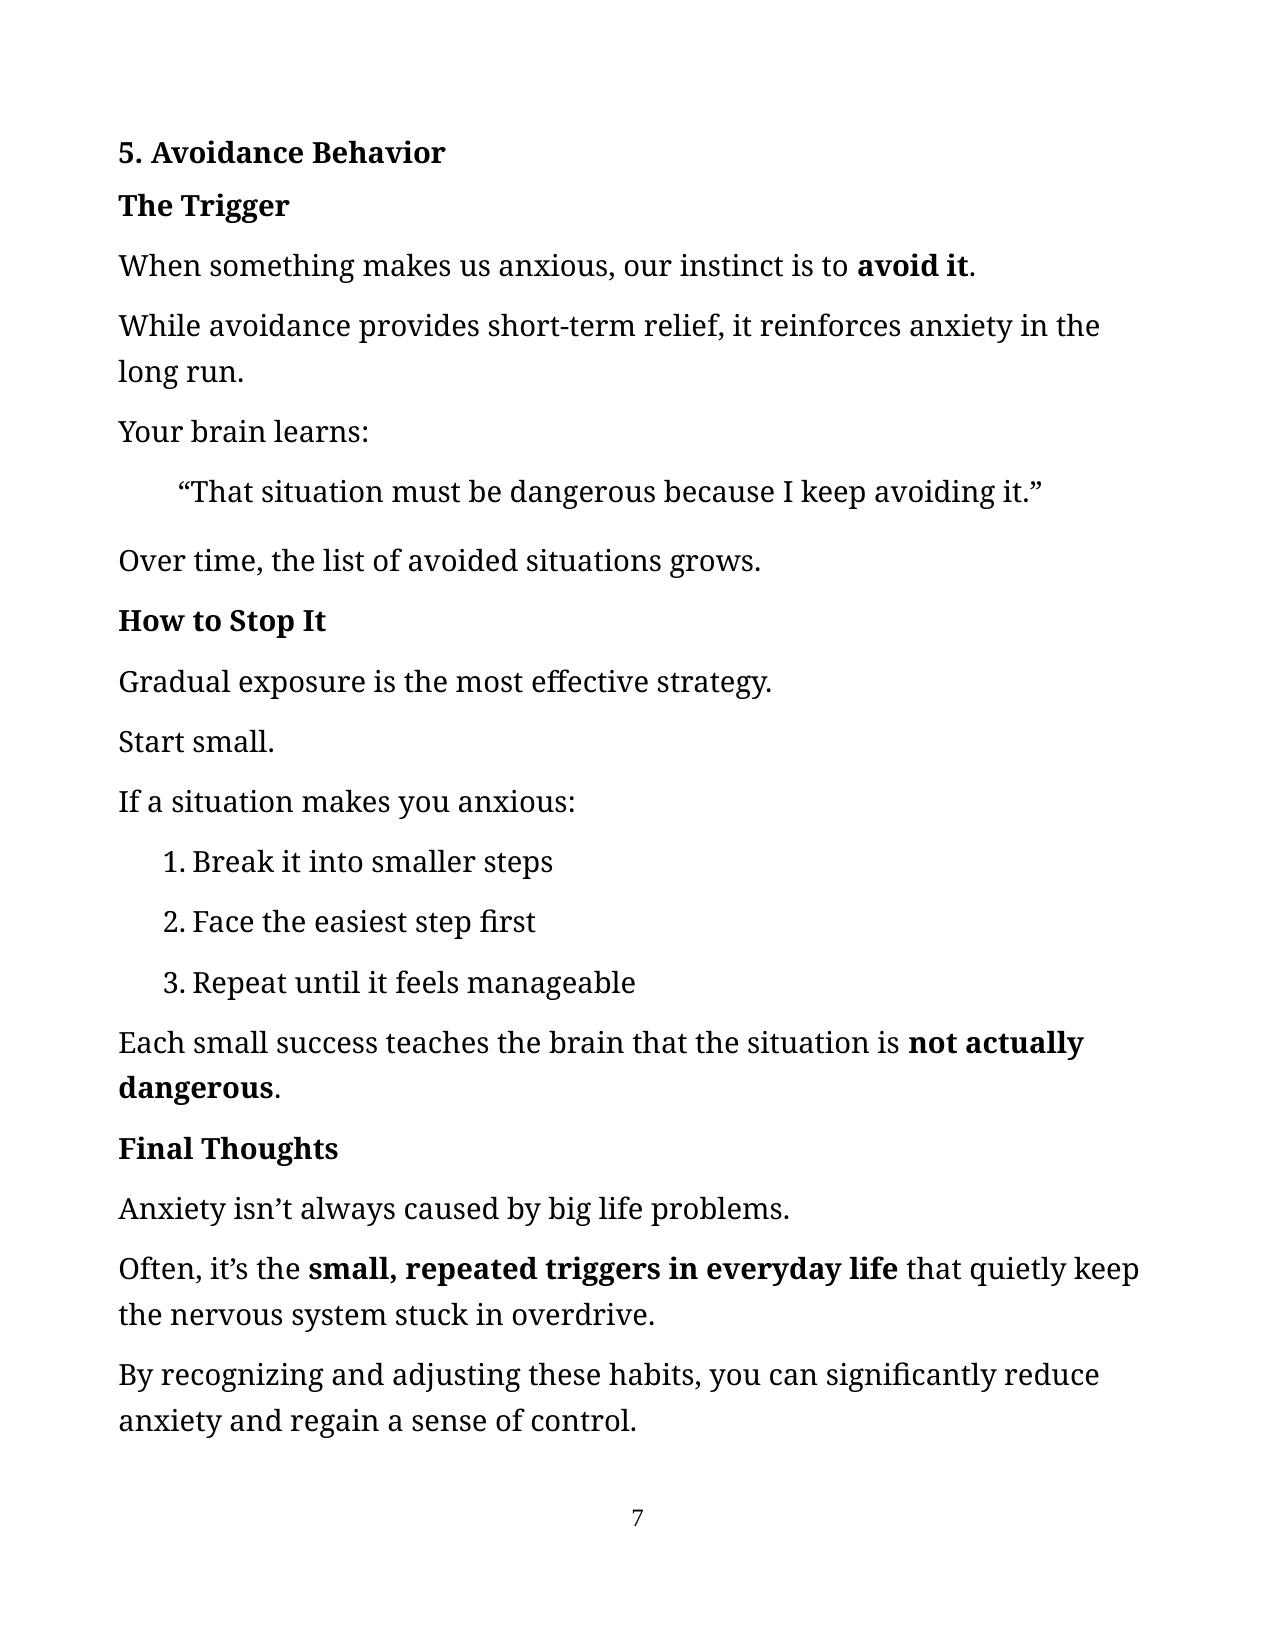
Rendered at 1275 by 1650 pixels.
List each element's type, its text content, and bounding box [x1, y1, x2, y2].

text Final Thoughts [118, 1128, 1157, 1168]
text When something makes us anxious, our instinct is to avoid it. [118, 245, 1157, 285]
text How to Stop It [118, 601, 1157, 640]
list Repeat until it feels manageable [162, 962, 1157, 1002]
text While avoidance provides short-term relief, it reinforces anxiety in the long run. [118, 305, 1157, 391]
text Often, it’s the small, repeated triggers in everyday life that quietly keep the nervous system stuck in overdrive. [118, 1248, 1157, 1334]
text Your brain learns: [118, 411, 1157, 451]
text Over time, the list of avoided situations grows. [118, 541, 1157, 580]
subtitle 5. Avoidance Behavior [118, 133, 1157, 172]
list Face the easiest step first [162, 902, 1157, 941]
text Start small. [118, 721, 1157, 761]
text Gradual exposure is the most effective strategy. [118, 661, 1157, 701]
text By recognizing and adjusting these habits, you can significantly reduce anxiety and regain a sense of control. [118, 1354, 1157, 1439]
text If a situation makes you anxious: [118, 781, 1157, 821]
text The Trigger [118, 185, 1157, 224]
text Anxiety isn’t always caused by big life problems. [118, 1188, 1157, 1228]
text Each small success teaches the brain that the situation is not actually dangerous. [118, 1022, 1157, 1107]
list Break it into smaller steps [162, 842, 1157, 881]
text “That situation must be dangerous because I keep avoiding it.” [177, 471, 1098, 511]
